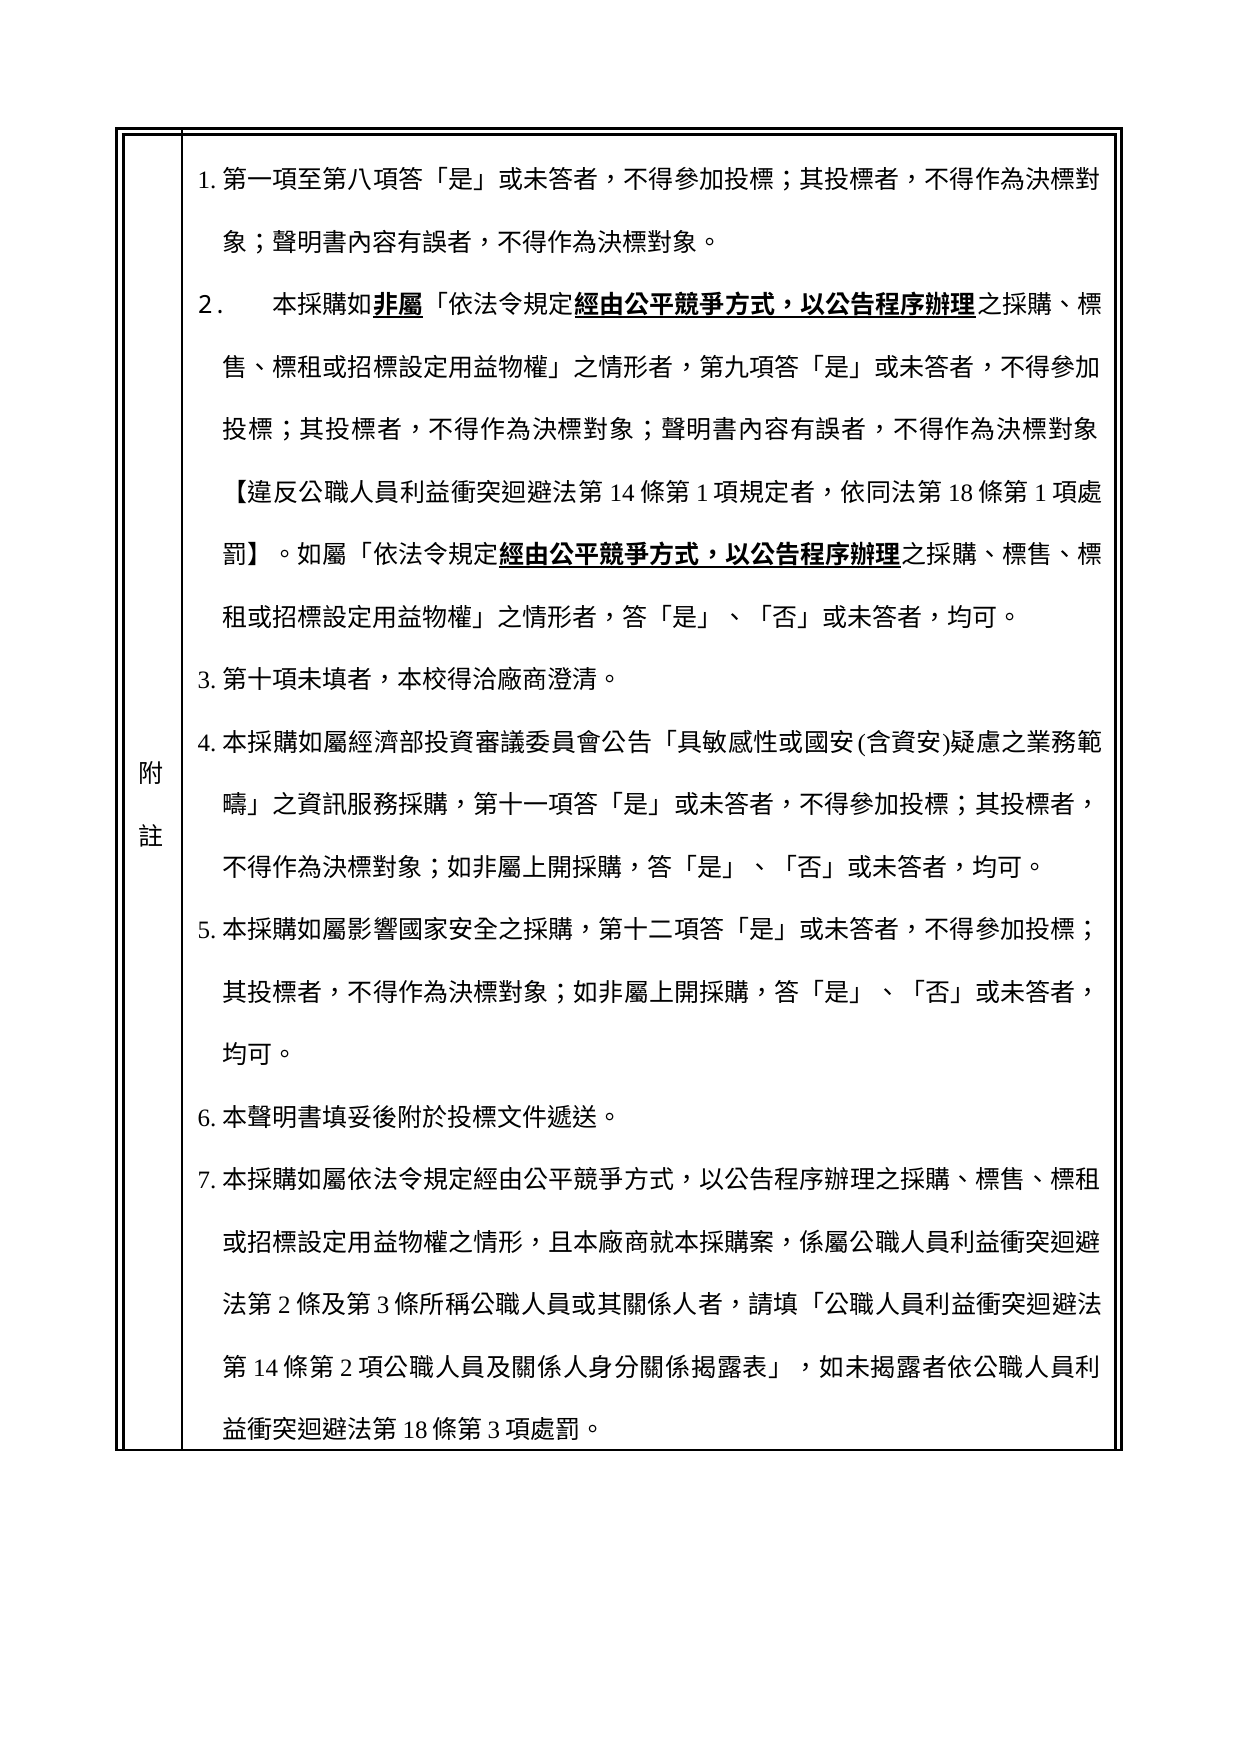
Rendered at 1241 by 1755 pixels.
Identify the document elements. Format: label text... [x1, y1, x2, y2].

table_cell 附 註 [120, 130, 181, 1449]
table_cell 第一項至第八項答「是」或未答者，不得參加投標；其投標者，不得作為決標對象；聲明書內容有誤者，不得作為決標對象。 本採購如非屬「依法令規定經由公平競爭方式，以公告程序辦理之採購、標售、標租或招標設定用益物權」之情形者，第九項答「是」或未答者，不得參加投標；其投標者，不得作為決標對象；聲明書內容有誤者，不得作為決標對象【違反公職人員利益衝突迴避法第14條第1項規定者，依同法第18條第1項處罰】。如屬「依法令規定經由公平競爭方式，以公告程序辦理之採購、標售、標租或招標設定用益物權」之情形者，答「是」、「否」或未答者，均可。 第十項未填者，本校得洽廠商澄清。 本採購如屬經濟部投資審議委員會公告「具敏感性或國安(含資安)疑慮之業務範疇」之資訊服務採購，第十一項答「是」或未答者，不得參加投標；其投標者，不得作為決標對象；如非屬上開採購，答「是」、「否」或未答者，均可。 本採購如屬影響國家安全之採購，第十二項答「是」或未答者，不得參加投標；其投標者，不得作為決標對象；如非屬上開採購，答「是」、「否」或未答者，均可。 本聲明書填妥後附於投標文件遞送。 本採購如屬依法令規定經由公平競爭方式，以公告程序辦理之採購、標售、標租或招標設定用益物權之情形，且本廠商就本採購案，係屬公職人員利益衝突迴避法第2條及第3條所稱公職人員或其關係人者，請填「公職人員利益衝突迴避法第14條第2項公職人員及關係人身分關係揭露表」，如未揭露者依公職人員利益衝突迴避法第18條第3項處罰。 [183, 130, 1118, 1449]
